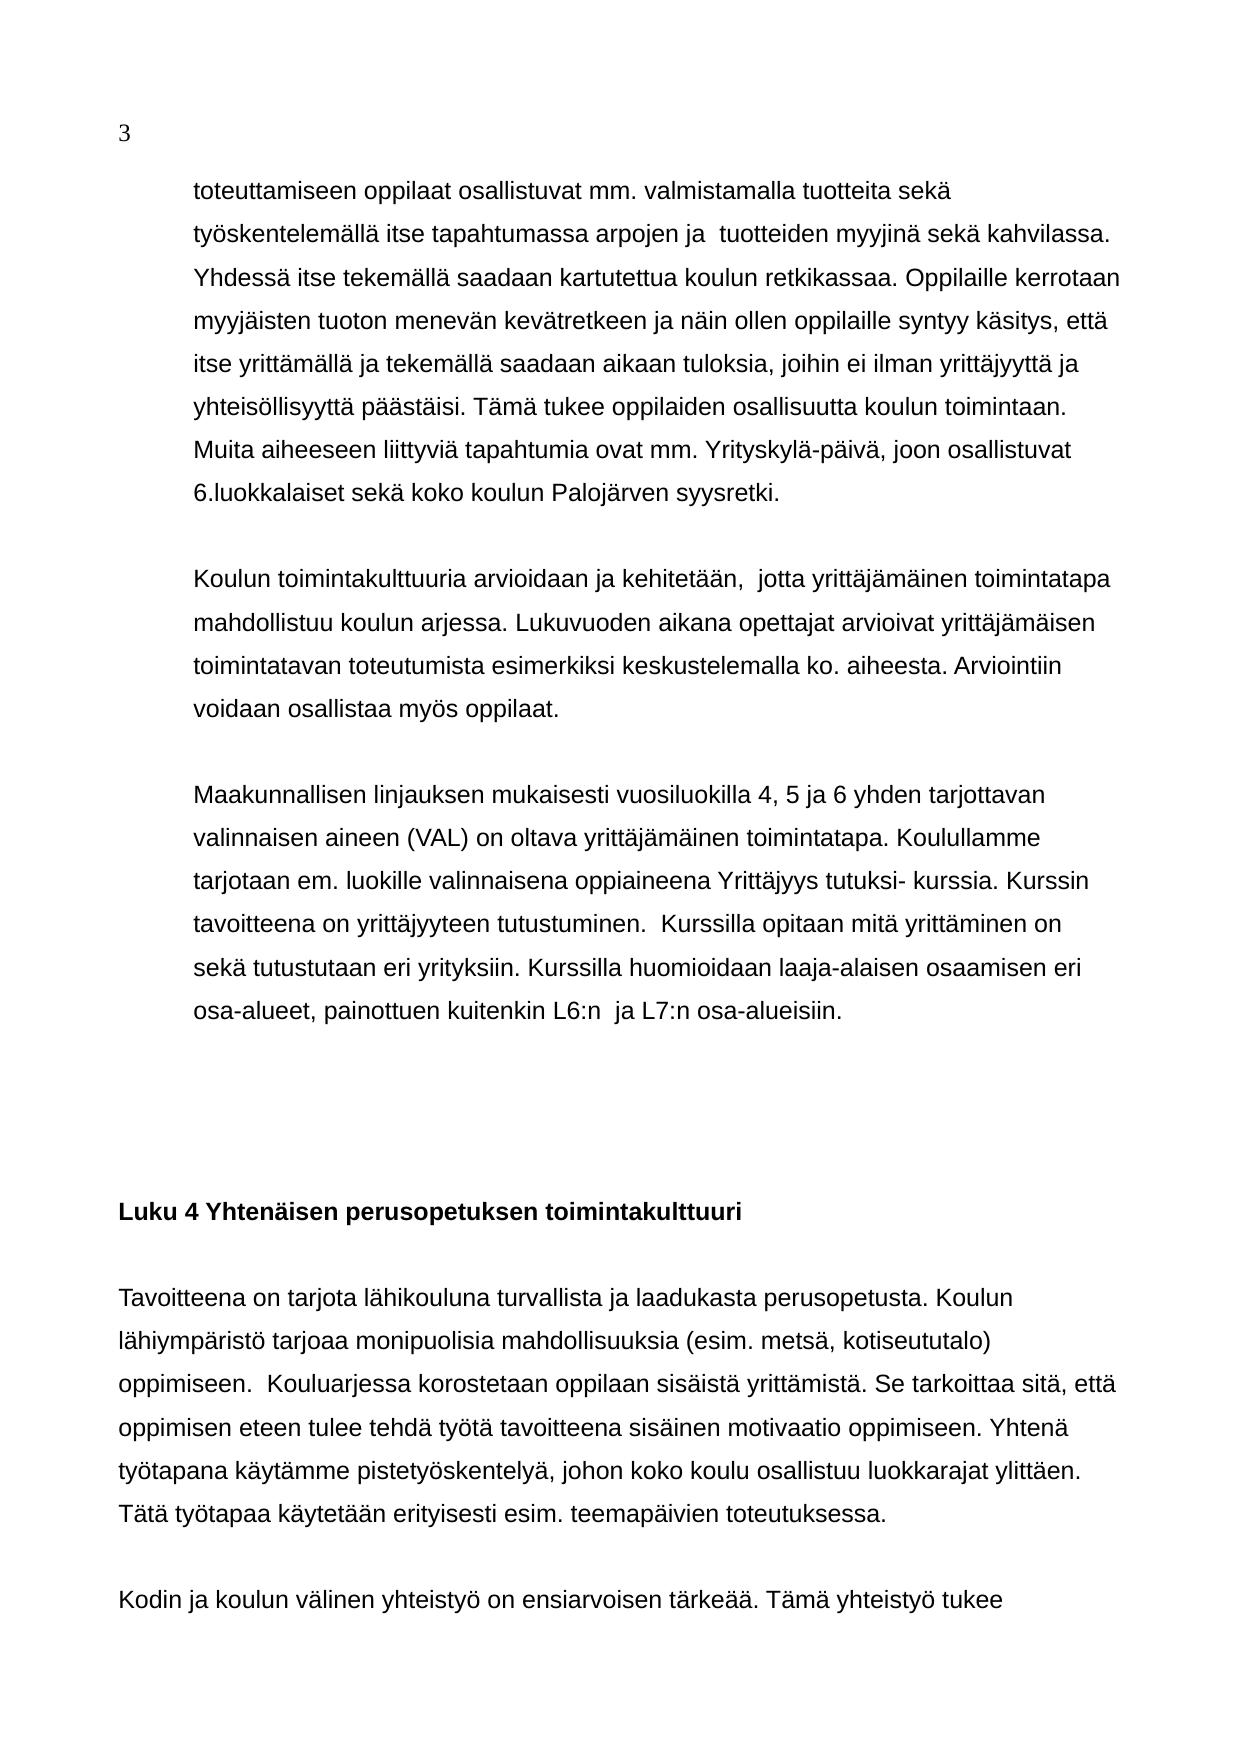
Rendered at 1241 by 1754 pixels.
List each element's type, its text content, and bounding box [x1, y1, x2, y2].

text Luku 4 Yhtenäisen perusopetuksen toimintakulttuuri [118, 1197, 1122, 1226]
list toteuttamiseen oppilaat osallistuvat mm. valmistamalla tuotteita sekä työskentelemällä itse tapahtumassa arpojen ja tuotteiden myyjinä sekä kahvilassa. Yhdessä itse tekemällä saadaan kartutettua koulun retkikassaa. Oppilaille kerrotaan myyjäisten tuoton menevän kevätretkeen ja näin ollen oppilaille syntyy käsitys, että itse yrittämällä ja tekemällä saadaan aikaan tuloksia, joihin ei ilman yrittäjyyttä ja yhteisöllisyyttä päästäisi. Tämä tukee oppilaiden osallisuutta koulun toimintaan. Muita aiheeseen liittyviä tapahtumia ovat mm. Yrityskylä-päivä, joon osallistuvat 6.luokkalaiset sekä koko koulun Palojärven syysretki. [156, 176, 1122, 507]
list Maakunnallisen linjauksen mukaisesti vuosiluokilla 4, 5 ja 6 yhden tarjottavan valinnaisen aineen (VAL) on oltava yrittäjämäinen toimintatapa. Koulullamme tarjotaan em. luokille valinnaisena oppiaineena Yrittäjyys tutuksi- kurssia. Kurssin tavoitteena on yrittäjyyteen tutustuminen. Kurssilla opitaan mitä yrittäminen on sekä tutustutaan eri yrityksiin. Kurssilla huomioidaan laaja-alaisen osaamisen eri osa-alueet, painottuen kuitenkin L6:n ja L7:n osa-alueisiin. [156, 780, 1122, 1024]
list Tavoitteena on tarjota lähikouluna turvallista ja laadukasta perusopetusta. Koulun lähiympäristö tarjoaa monipuolisia mahdollisuuksia (esim. metsä, kotiseututalo) oppimiseen. Kouluarjessa korostetaan oppilaan sisäistä yrittämistä. Se tarkoittaa sitä, että oppimisen eteen tulee tehdä työtä tavoitteena sisäinen motivaatio oppimiseen. Yhtenä työtapana käytämme pistetyöskentelyä, johon koko koulu osallistuu luokkarajat ylittäen. Tätä työtapaa käytetään erityisesti esim. teemapäivien toteutuksessa. [118, 1283, 1122, 1528]
text Kodin ja koulun välinen yhteistyö on ensiarvoisen tärkeää. Tämä yhteistyö tukee [118, 1585, 1122, 1614]
list Koulun toimintakulttuuria arvioidaan ja kehitetään, jotta yrittäjämäinen toimintatapa mahdollistuu koulun arjessa. Lukuvuoden aikana opettajat arvioivat yrittäjämäisen toimintatavan toteutumista esimerkiksi keskustelemalla ko. aiheesta. Arviointiin voidaan osallistaa myös oppilaat. [156, 564, 1122, 723]
